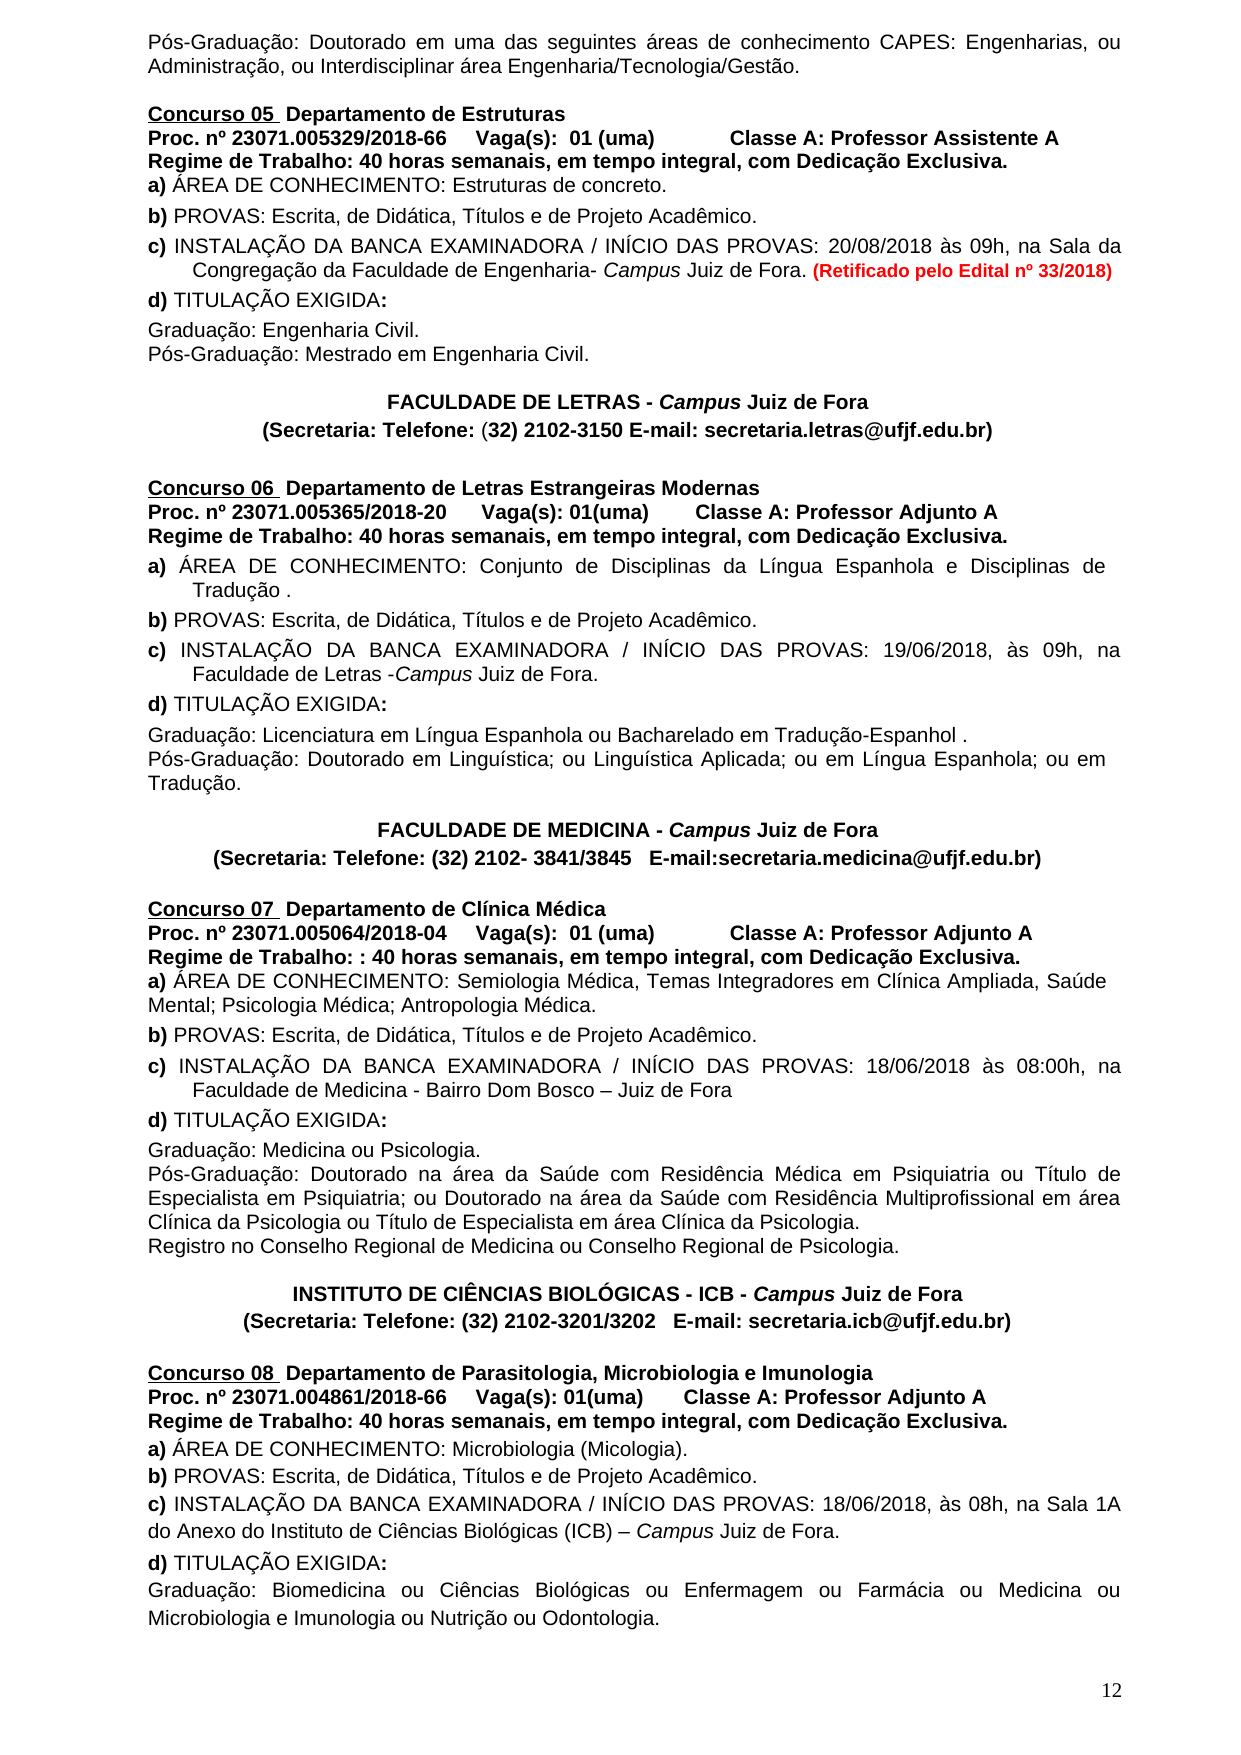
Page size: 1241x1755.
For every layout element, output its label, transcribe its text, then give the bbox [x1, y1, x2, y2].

text a) ÁREA DE CONHECIMENTO: Semiologia Médica, Temas Integradores em Clínica Ampliada, Saúde Mental; Psicologia Médica; Antropologia Médica. [148, 969, 1107, 1017]
text Proc. nº 23071.005064/2018-04 Vaga(s): 01 (uma) Classe A: Professor Adjunto A [148, 921, 1107, 945]
text Pós-Graduação: Doutorado em uma das seguintes áreas de conhecimento CAPES: Engenharias, ou Administração, ou Interdisciplinar área Engenharia/Tecnologia/Gestão. [148, 29, 1122, 77]
text Graduação: Licenciatura em Língua Espanhola ou Bacharelado em Tradução-Espanhol . [148, 722, 1122, 746]
text Proc. nº 23071.004861/2018-66 Vaga(s): 01(uma) Classe A: Professor Adjunto A [148, 1384, 1107, 1408]
text a) ÁREA DE CONHECIMENTO: Microbiologia (Micologia). [148, 1437, 1122, 1461]
text c) INSTALAÇÃO DA BANCA EXAMINADORA / INÍCIO DAS PROVAS: 19/06/2018, às 09h, na Faculdade de Letras -Campus Juiz de Fora. [148, 638, 1122, 686]
text FACULDADE DE MEDICINA - Campus Juiz de Fora [148, 818, 1107, 842]
text Concurso 06 Departamento de Letras Estrangeiras Modernas [148, 476, 1107, 499]
text c) INSTALAÇÃO DA BANCA EXAMINADORA / INÍCIO DAS PROVAS: 18/06/2018 às 08:00h, na Faculdade de Medicina - Bairro Dom Bosco – Juiz de Fora [148, 1053, 1122, 1101]
text Registro no Conselho Regional de Medicina ou Conselho Regional de Psicologia. [148, 1234, 1122, 1258]
text Pós-Graduação: Doutorado em Linguística; ou Linguística Aplicada; ou em Língua Espanhola; ou em Tradução. [148, 746, 1107, 794]
text d) TITULAÇÃO EXIGIDA: [148, 1551, 1122, 1575]
text Graduação: Biomedicina ou Ciências Biológicas ou Enfermagem ou Farmácia ou Medicina ou Microbiologia e Imunologia ou Nutrição ou Odontologia. [148, 1578, 1122, 1630]
text Proc. nº 23071.005329/2018-66 Vaga(s): 01 (uma) Classe A: Professor Assistente A [148, 125, 1107, 149]
text (Secretaria: Telefone: (32) 2102- 3841/3845 E-mail:secretaria.medicina@ufjf.edu.br) [148, 846, 1107, 870]
text Concurso 07 Departamento de Clínica Médica [148, 897, 1107, 921]
text b) PROVAS: Escrita, de Didática, Títulos e de Projeto Acadêmico. [148, 608, 1107, 632]
text INSTITUTO DE CIÊNCIAS BIOLÓGICAS - ICB - Campus Juiz de Fora [148, 1282, 1107, 1306]
text a) ÁREA DE CONHECIMENTO: Estruturas de concreto. [148, 173, 1107, 197]
text Graduação: Engenharia Civil. [148, 318, 1122, 342]
text c) INSTALAÇÃO DA BANCA EXAMINADORA / INÍCIO DAS PROVAS: 18/06/2018, às 08h, na Sala 1A do Anexo do Instituto de Ciências Biológicas (ICB) – Campus Juiz de Fora. [148, 1492, 1122, 1543]
text (Secretaria: Telefone: (32) 2102-3201/3202 E-mail: secretaria.icb@ufjf.edu.br) [148, 1309, 1107, 1333]
text (Secretaria: Telefone: (32) 2102-3150 E-mail: secretaria.letras@ufjf.edu.br) [148, 417, 1107, 472]
text Regime de Trabalho: 40 horas semanais, em tempo integral, com Dedicação Exclusiva. [148, 523, 1107, 547]
text Proc. nº 23071.005365/2018-20 Vaga(s): 01(uma) Classe A: Professor Adjunto A [148, 499, 1107, 523]
text b) PROVAS: Escrita, de Didática, Títulos e de Projeto Acadêmico. [148, 203, 1122, 227]
text b) PROVAS: Escrita, de Didática, Títulos e de Projeto Acadêmico. [148, 1464, 1107, 1488]
text Pós-Graduação: Doutorado na área da Saúde com Residência Médica em Psiquiatria ou Título de Especialista em Psiquiatria; ou Doutorado na área da Saúde com Residência Multiprofissional em área Clínica da Psicologia ou Título de Especialista em área Clínica da Psicologia. [148, 1162, 1122, 1234]
text FACULDADE DE LETRAS - Campus Juiz de Fora [148, 390, 1107, 414]
text d) TITULAÇÃO EXIGIDA: [148, 1108, 1122, 1132]
text a) ÁREA DE CONHECIMENTO: Conjunto de Disciplinas da Língua Espanhola e Disciplinas de Tradução . [148, 554, 1107, 602]
text Regime de Trabalho: : 40 horas semanais, em tempo integral, com Dedicação Exclusiva. [148, 945, 1107, 969]
text d) TITULAÇÃO EXIGIDA: [148, 288, 1122, 312]
text Graduação: Medicina ou Psicologia. [148, 1138, 1122, 1162]
text b) PROVAS: Escrita, de Didática, Títulos e de Projeto Acadêmico. [148, 1023, 1122, 1047]
text c) INSTALAÇÃO DA BANCA EXAMINADORA / INÍCIO DAS PROVAS: 20/08/2018 às 09h, na Sala da Congregação da Faculdade de Engenharia- Campus Juiz de Fora. (Retificado pelo Edital nº 33/2018) [148, 234, 1122, 282]
text Concurso 05 Departamento de Estruturas [148, 101, 1107, 125]
text Pós-Graduação: Mestrado em Engenharia Civil. [148, 342, 1122, 366]
text Concurso 08 Departamento de Parasitologia, Microbiologia e Imunologia [148, 1361, 1107, 1384]
text Regime de Trabalho: 40 horas semanais, em tempo integral, com Dedicação Exclusiva. [148, 1408, 1107, 1432]
text d) TITULAÇÃO EXIGIDA: [148, 692, 1122, 716]
text Regime de Trabalho: 40 horas semanais, em tempo integral, com Dedicação Exclusiva. [148, 149, 1107, 173]
